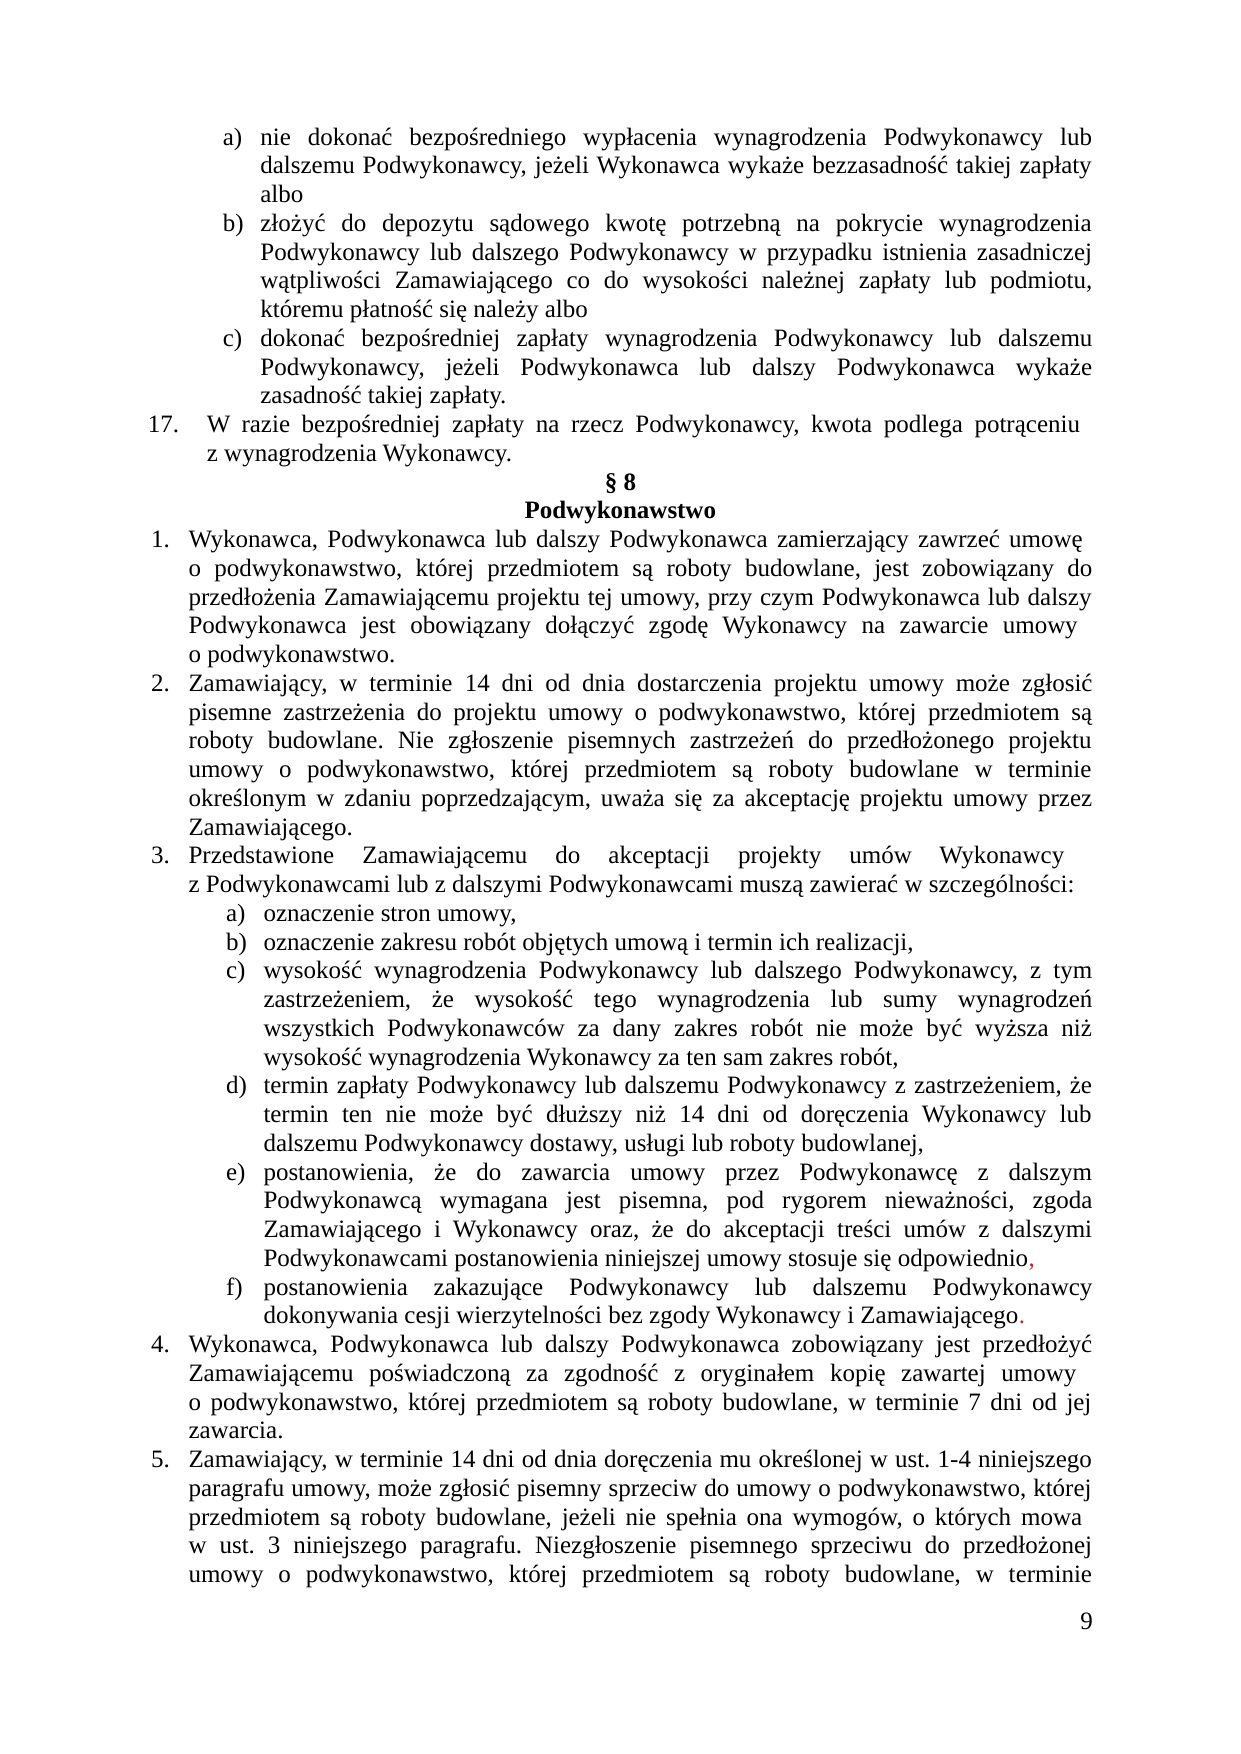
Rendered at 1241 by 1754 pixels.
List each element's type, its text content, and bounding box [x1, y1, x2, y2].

text Podwykonawstwo [148, 495, 1093, 524]
list dokonać bezpośredniej zapłaty wynagrodzenia Podwykonawcy lub dalszemu Podwykonawcy, jeżeli Podwykonawca lub dalszy Podwykonawca wykaże zasadność takiej zapłaty. [223, 323, 1093, 409]
list Wykonawca, Podwykonawca lub dalszy Podwykonawca zobowiązany jest przedłożyć Zamawiającemu poświadczoną za zgodność z oryginałem kopię zawartej umowy o podwykonawstwo, której przedmiotem są roboty budowlane, w terminie 7 dni od jej zawarcia. [151, 1329, 1093, 1444]
list oznaczenie zakresu robót objętych umową i termin ich realizacji, [226, 927, 1093, 955]
list W razie bezpośredniej zapłaty na rzecz Podwykonawcy, kwota podlega potrąceniu z wynagrodzenia Wykonawcy. [148, 409, 1093, 467]
list postanowienia zakazujące Podwykonawcy lub dalszemu Podwykonawcy dokonywania cesji wierzytelności bez zgody Wykonawcy i Zamawiającego. [226, 1272, 1093, 1329]
list Zamawiający, w terminie 14 dni od dnia dostarczenia projektu umowy może zgłosić pisemne zastrzeżenia do projektu umowy o podwykonawstwo, której przedmiotem są roboty budowlane. Nie zgłoszenie pisemnych zastrzeżeń do przedłożonego projektu umowy o podwykonawstwo, której przedmiotem są roboty budowlane w terminie określonym w zdaniu poprzedzającym, uważa się za akceptację projektu umowy przez Zamawiającego. [151, 668, 1093, 840]
list Przedstawione Zamawiającemu do akceptacji projekty umów Wykonawcy z Podwykonawcami lub z dalszymi Podwykonawcami muszą zawierać w szczególności: [151, 840, 1093, 898]
list złożyć do depozytu sądowego kwotę potrzebną na pokrycie wynagrodzenia Podwykonawcy lub dalszego Podwykonawcy w przypadku istnienia zasadniczej wątpliwości Zamawiającego co do wysokości należnej zapłaty lub podmiotu, któremu płatność się należy albo [223, 208, 1093, 323]
list nie dokonać bezpośredniego wypłacenia wynagrodzenia Podwykonawcy lub dalszemu Podwykonawcy, jeżeli Wykonawca wykaże bezzasadność takiej zapłaty albo [223, 122, 1093, 208]
text § 8 [148, 467, 1093, 495]
list oznaczenie stron umowy, [226, 898, 1093, 927]
list wysokość wynagrodzenia Podwykonawcy lub dalszego Podwykonawcy, z tym zastrzeżeniem, że wysokość tego wynagrodzenia lub sumy wynagrodzeń wszystkich Podwykonawców za dany zakres robót nie może być wyższa niż wysokość wynagrodzenia Wykonawcy za ten sam zakres robót, [226, 955, 1093, 1070]
list termin zapłaty Podwykonawcy lub dalszemu Podwykonawcy z zastrzeżeniem, że termin ten nie może być dłuższy niż 14 dni od doręczenia Wykonawcy lub dalszemu Podwykonawcy dostawy, usługi lub roboty budowlanej, [226, 1070, 1093, 1157]
list Zamawiający, w terminie 14 dni od dnia doręczenia mu określonej w ust. 1-4 niniejszego paragrafu umowy, może zgłosić pisemny sprzeciw do umowy o podwykonawstwo, której przedmiotem są roboty budowlane, jeżeli nie spełnia ona wymogów, o których mowa w ust. 3 niniejszego paragrafu. Niezgłoszenie pisemnego sprzeciwu do przedłożonej umowy o podwykonawstwo, której przedmiotem są roboty budowlane, w terminie [151, 1444, 1093, 1588]
list postanowienia, że do zawarcia umowy przez Podwykonawcę z dalszym Podwykonawcą wymagana jest pisemna, pod rygorem nieważności, zgoda Zamawiającego i Wykonawcy oraz, że do akceptacji treści umów z dalszymi Podwykonawcami postanowienia niniejszej umowy stosuje się odpowiednio, [226, 1157, 1093, 1272]
list Wykonawca, Podwykonawca lub dalszy Podwykonawca zamierzający zawrzeć umowę o podwykonawstwo, której przedmiotem są roboty budowlane, jest zobowiązany do przedłożenia Zamawiającemu projektu tej umowy, przy czym Podwykonawca lub dalszy Podwykonawca jest obowiązany dołączyć zgodę Wykonawcy na zawarcie umowy o podwykonawstwo. [151, 524, 1093, 668]
